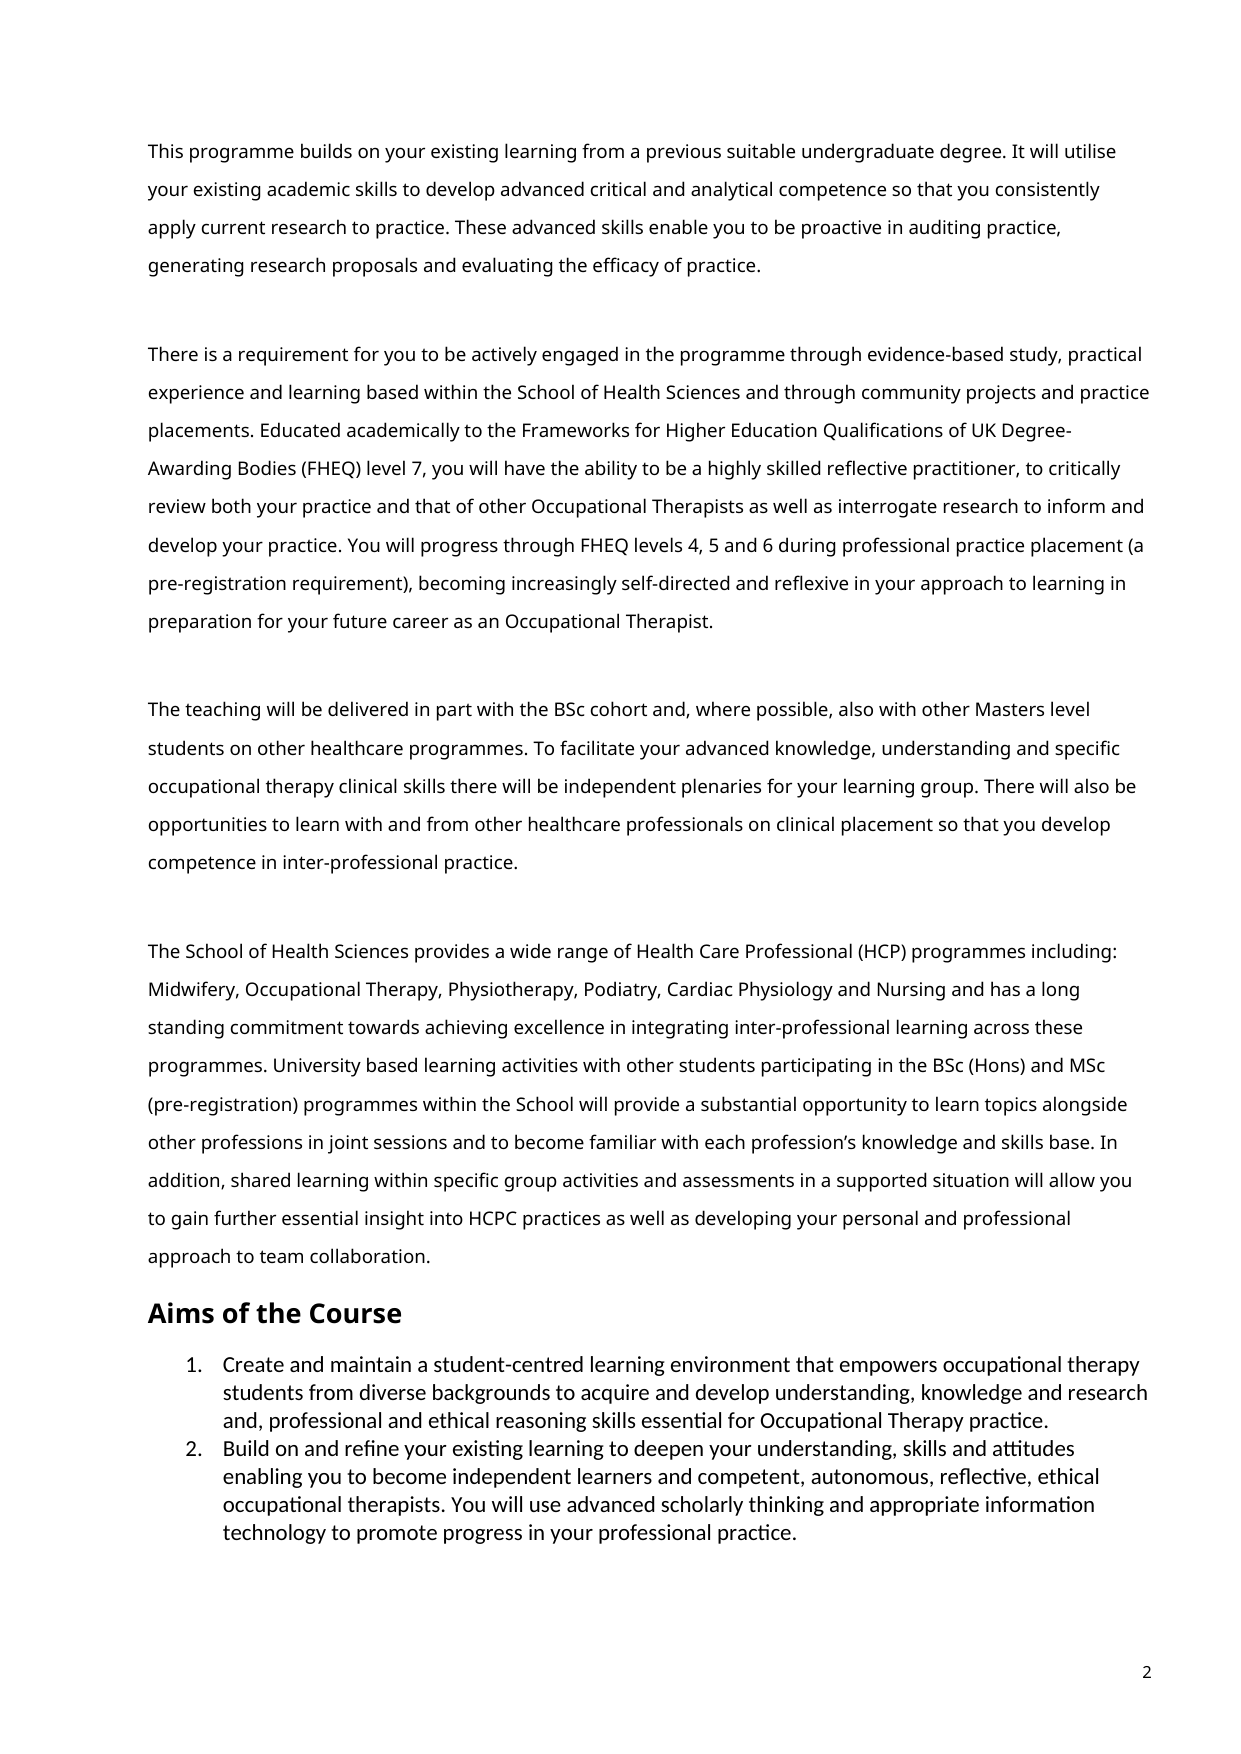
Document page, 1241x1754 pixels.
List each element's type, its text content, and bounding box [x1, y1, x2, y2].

list Create and maintain a student-centred learning environment that empowers occupational therapy students from diverse backgrounds to acquire and develop understanding, knowledge and research and, professional and ethical reasoning skills essential for Occupational Therapy practice. [185, 1350, 1152, 1434]
text The teaching will be delivered in part with the BSc cohort and, where possible, also with other Masters level students on other healthcare programmes. To facilitate your advanced knowledge, understanding and specific occupational therapy clinical skills there will be independent plenaries for your learning group. There will also be opportunities to learn with and from other healthcare professionals on clinical placement so that you develop competence in inter-professional practice. [148, 697, 1152, 875]
text This programme builds on your existing learning from a previous suitable undergraduate degree. It will utilise your existing academic skills to develop advanced critical and analytical competence so that you consistently apply current research to practice. These advanced skills enable you to be proactive in auditing practice, generating research proposals and evaluating the efficacy of practice. [148, 138, 1152, 278]
list Build on and refine your existing learning to deepen your understanding, skills and attitudes enabling you to become independent learners and competent, autonomous, reflective, ethical occupational therapists. You will use advanced scholarly thinking and appropriate information technology to promote progress in your professional practice. [185, 1434, 1152, 1546]
subtitle Aims of the Course [148, 1294, 1152, 1331]
text The School of Health Sciences provides a wide range of Health Care Professional (HCP) programmes including: Midwifery, Occupational Therapy, Physiotherapy, Podiatry, Cardiac Physiology and Nursing and has a long standing commitment towards achieving excellence in integrating inter-professional learning across these programmes. University based learning activities with other students participating in the BSc (Hons) and MSc (pre-registration) programmes within the School will provide a substantial opportunity to learn topics alongside other professions in joint sessions and to become familiar with each profession’s knowledge and skills base. In addition, shared learning within specific group activities and assessments in a supported situation will allow you to gain further essential insight into HCPC practices as well as developing your personal and professional approach to team collaboration. [148, 938, 1152, 1269]
text There is a requirement for you to be actively engaged in the programme through evidence-based study, practical experience and learning based within the School of Health Sciences and through community projects and practice placements. Educated academically to the Frameworks for Higher Education Qualifications of UK Degree-Awarding Bodies (FHEQ) level 7, you will have the ability to be a highly skilled reflective practitioner, to critically review both your practice and that of other Occupational Therapists as well as interrogate research to inform and develop your practice. You will progress through FHEQ levels 4, 5 and 6 during professional practice placement (a pre-registration requirement), becoming increasingly self-directed and reflexive in your approach to learning in preparation for your future career as an Occupational Therapist. [148, 341, 1152, 634]
